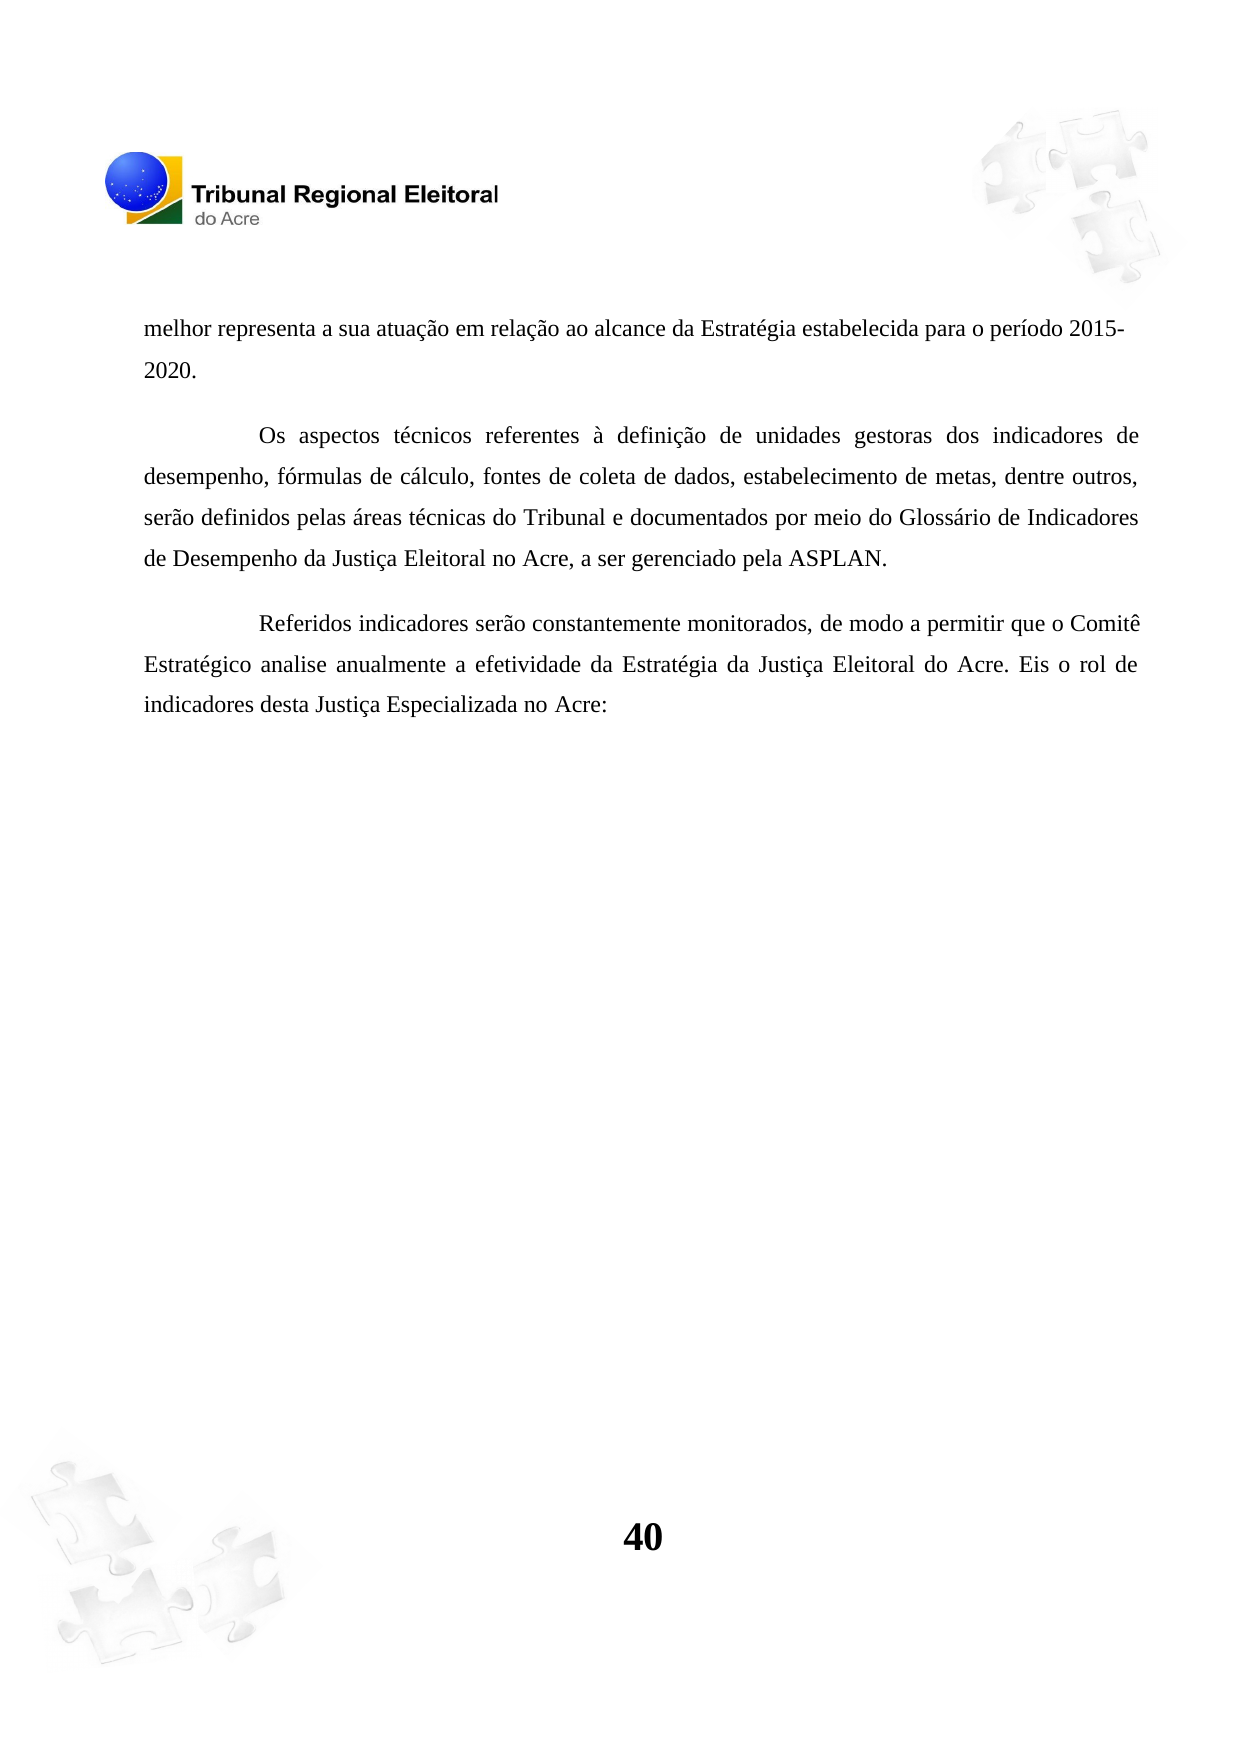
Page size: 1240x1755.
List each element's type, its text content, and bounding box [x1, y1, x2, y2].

text Os aspectos técnicos referentes à definição de unidades gestoras dos indicadores de desempenho, fórmulas de cálculo, fontes de coleta de dados, estabelecimento de metas, dentre outros, serão definidos pelas áreas técnicas do Tribunal e documentados por meio do Glossário de Indicadores de Desempenho da Justiça Eleitoral no Acre, a ser gerenciado pela ASPLAN. [144, 421, 1141, 571]
text melhor representa a sua atuação em relação ao alcance da Estratégia estabelecida para o período 2015- 2020. [144, 314, 1162, 383]
text Referidos indicadores serão constantemente monitorados, de modo a permitir que o Comitê Estratégico analise anualmente a efetividade da Estratégia da Justiça Eleitoral do Acre. Eis o rol de indicadores desta Justiça Especializada no Acre: [144, 609, 1141, 718]
